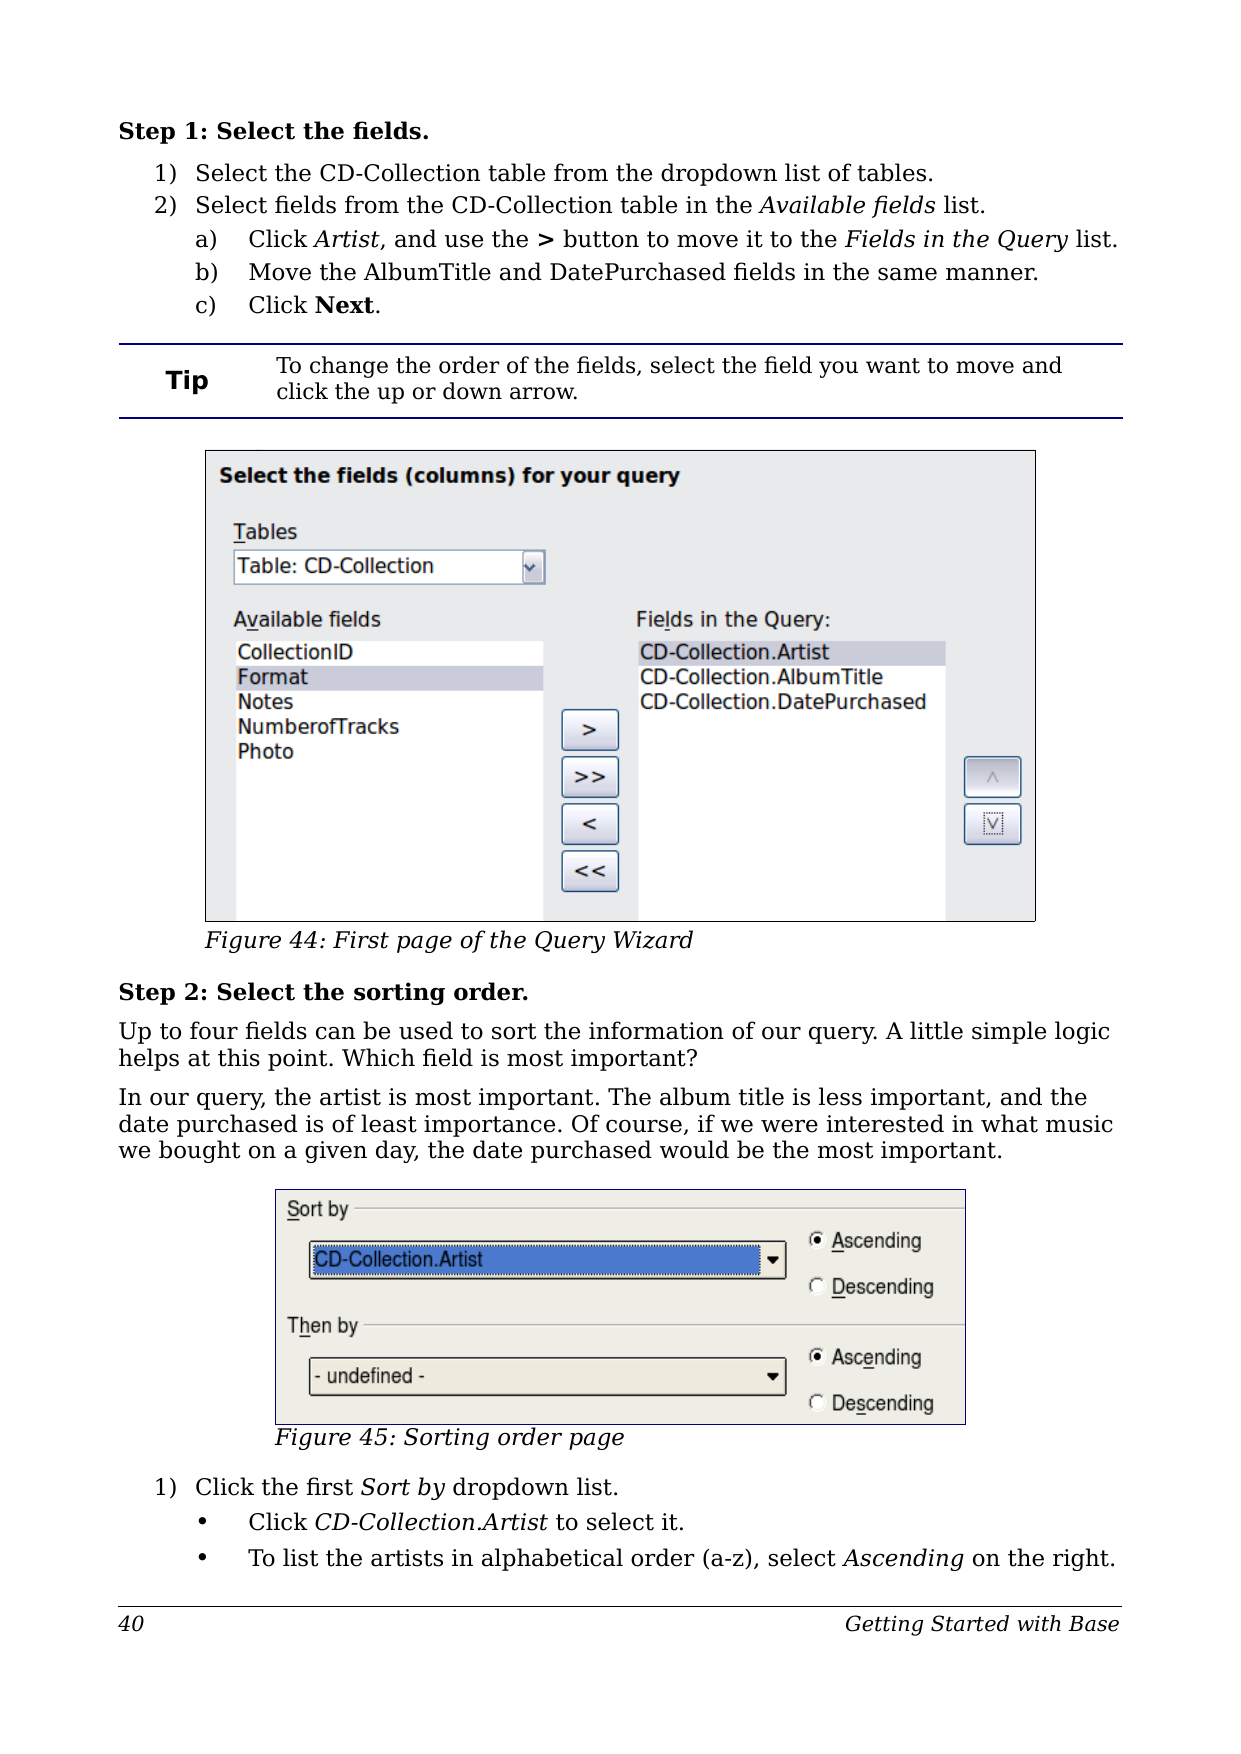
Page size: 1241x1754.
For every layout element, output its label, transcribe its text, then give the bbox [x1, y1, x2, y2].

table_header To change the order of the fields, select the field you want to move and click the up or down arrow. [255, 345, 1123, 417]
table_header Tip [119, 345, 255, 417]
list Select the CD-Collection table from the dropdown list of tables. [177, 160, 1122, 186]
list Click Artist, and use the > button to move it to the Fields in the Query list. [195, 226, 1122, 253]
text Step 1: Select the fields. [118, 118, 1122, 145]
list Click Next. [195, 292, 1122, 319]
text Figure 45: Sorting order page [275, 1425, 965, 1451]
picture [276, 1190, 965, 1424]
list Move the AlbumTitle and DatePurchased fields in the same manner. [195, 259, 1122, 286]
text In our query, the artist is most important. The album title is less important, and the date purchased is of least importance. Of course, if we were interested in what music we bought on a given day, the date purchased would be the most important. [118, 1084, 1122, 1164]
text Up to four fields can be used to sort the information of our query. A little simple logic helps at this point. Which field is most important? [118, 1018, 1122, 1072]
picture [206, 451, 1035, 921]
list Click the first Sort by dropdown list. [177, 1474, 1122, 1501]
list To list the artists in alphabetical order (a-z), select Ascending on the right. [195, 1543, 1122, 1572]
text Step 2: Select the sorting order. [118, 979, 1122, 1006]
list Select fields from the CD-Collection table in the Available fields list. [177, 193, 1122, 219]
list Click CD-Collection.Artist to select it. [195, 1507, 1122, 1537]
text Figure 44: First page of the Query Wizard [205, 927, 1035, 953]
